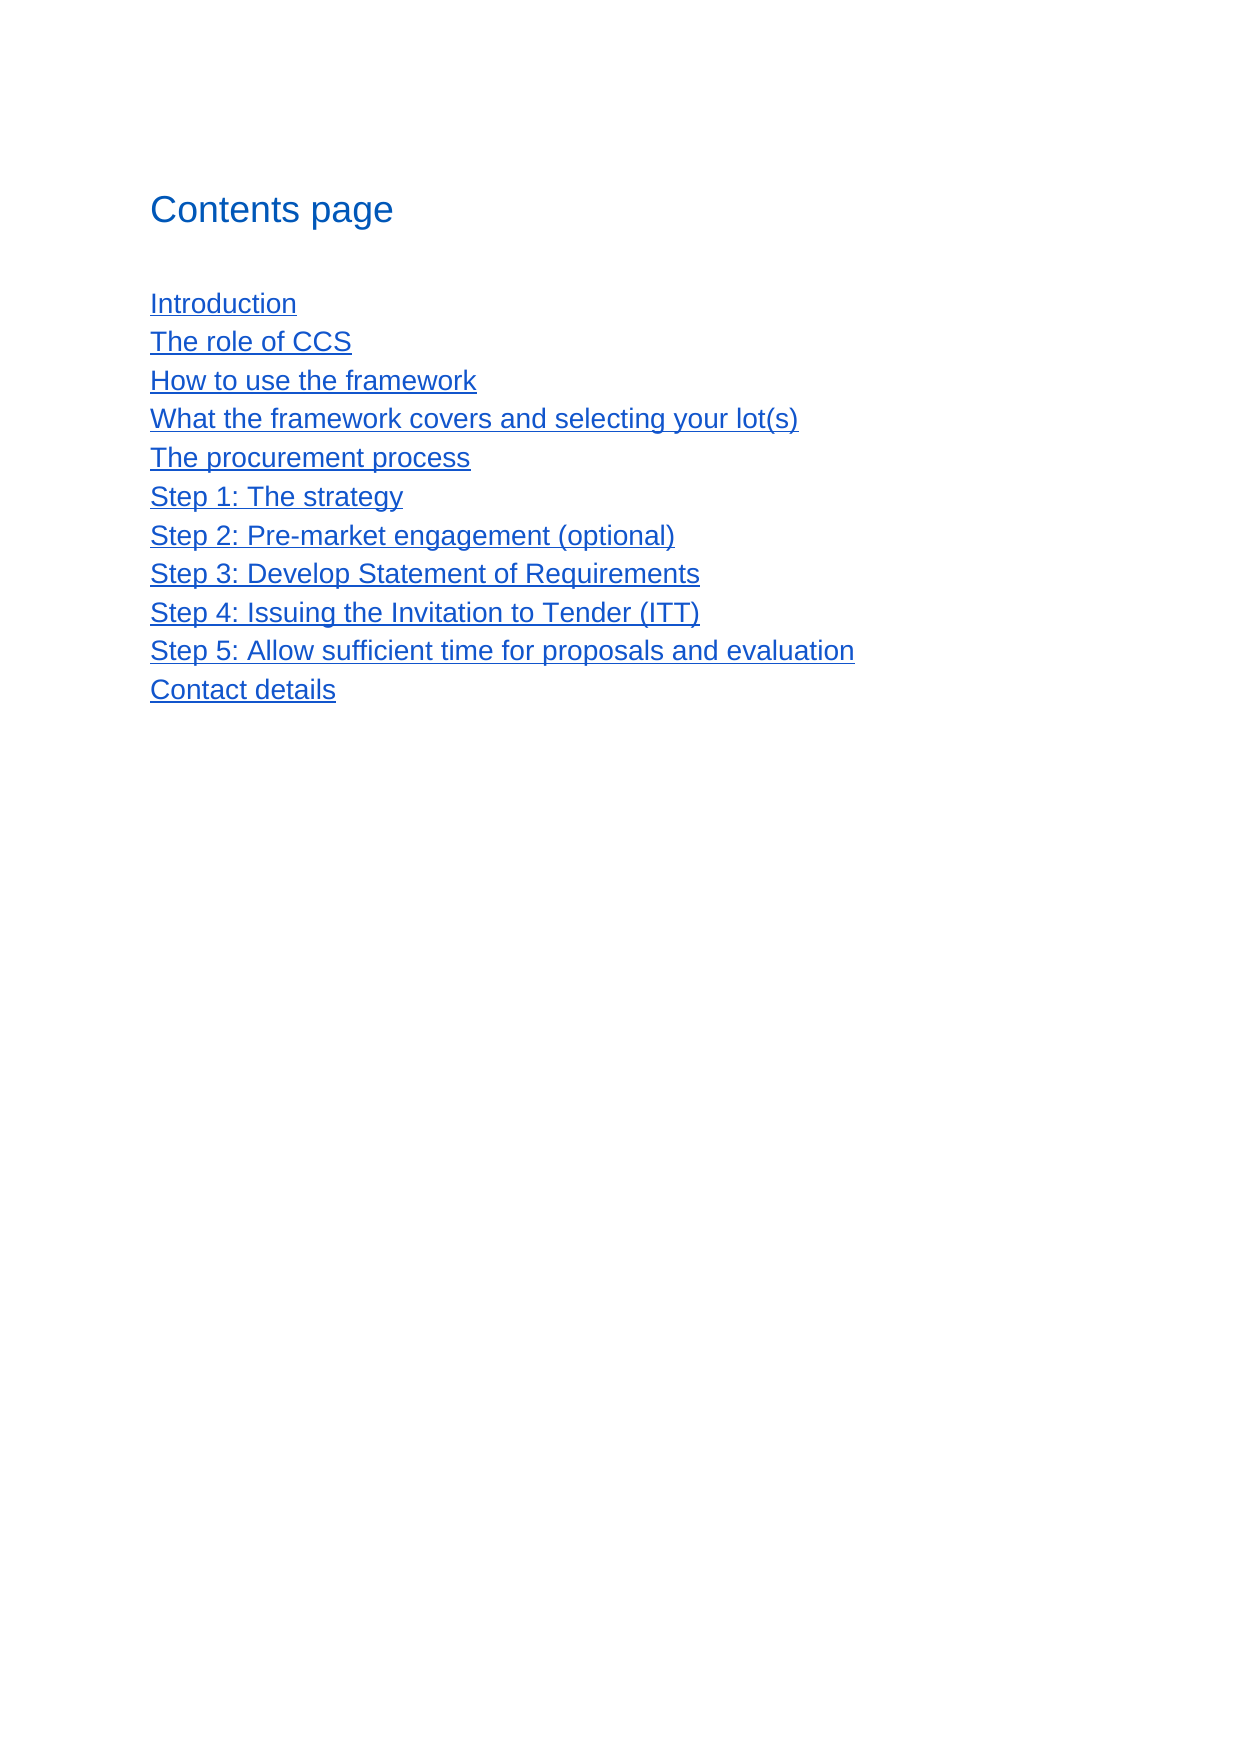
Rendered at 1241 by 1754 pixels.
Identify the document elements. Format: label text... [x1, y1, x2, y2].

text Step 5: Allow sufficient time for proposals and evaluation [150, 634, 1090, 667]
text How to use the framework [150, 364, 1090, 396]
text The role of CCS [150, 325, 1090, 358]
text The procurement process [150, 441, 1090, 473]
text Step 2: Pre-market engagement (optional) [150, 518, 1090, 551]
subtitle Contents page [150, 187, 1090, 231]
text What the framework covers and selecting your lot(s) [150, 402, 1090, 435]
text Step 1: The strategy [150, 480, 1090, 512]
text Contact details [150, 673, 1090, 705]
text Step 4: Issuing the Invitation to Tender (ITT) [150, 596, 1090, 628]
text Introduction [150, 287, 1090, 319]
text Step 3: Develop Statement of Requirements [150, 557, 1090, 589]
